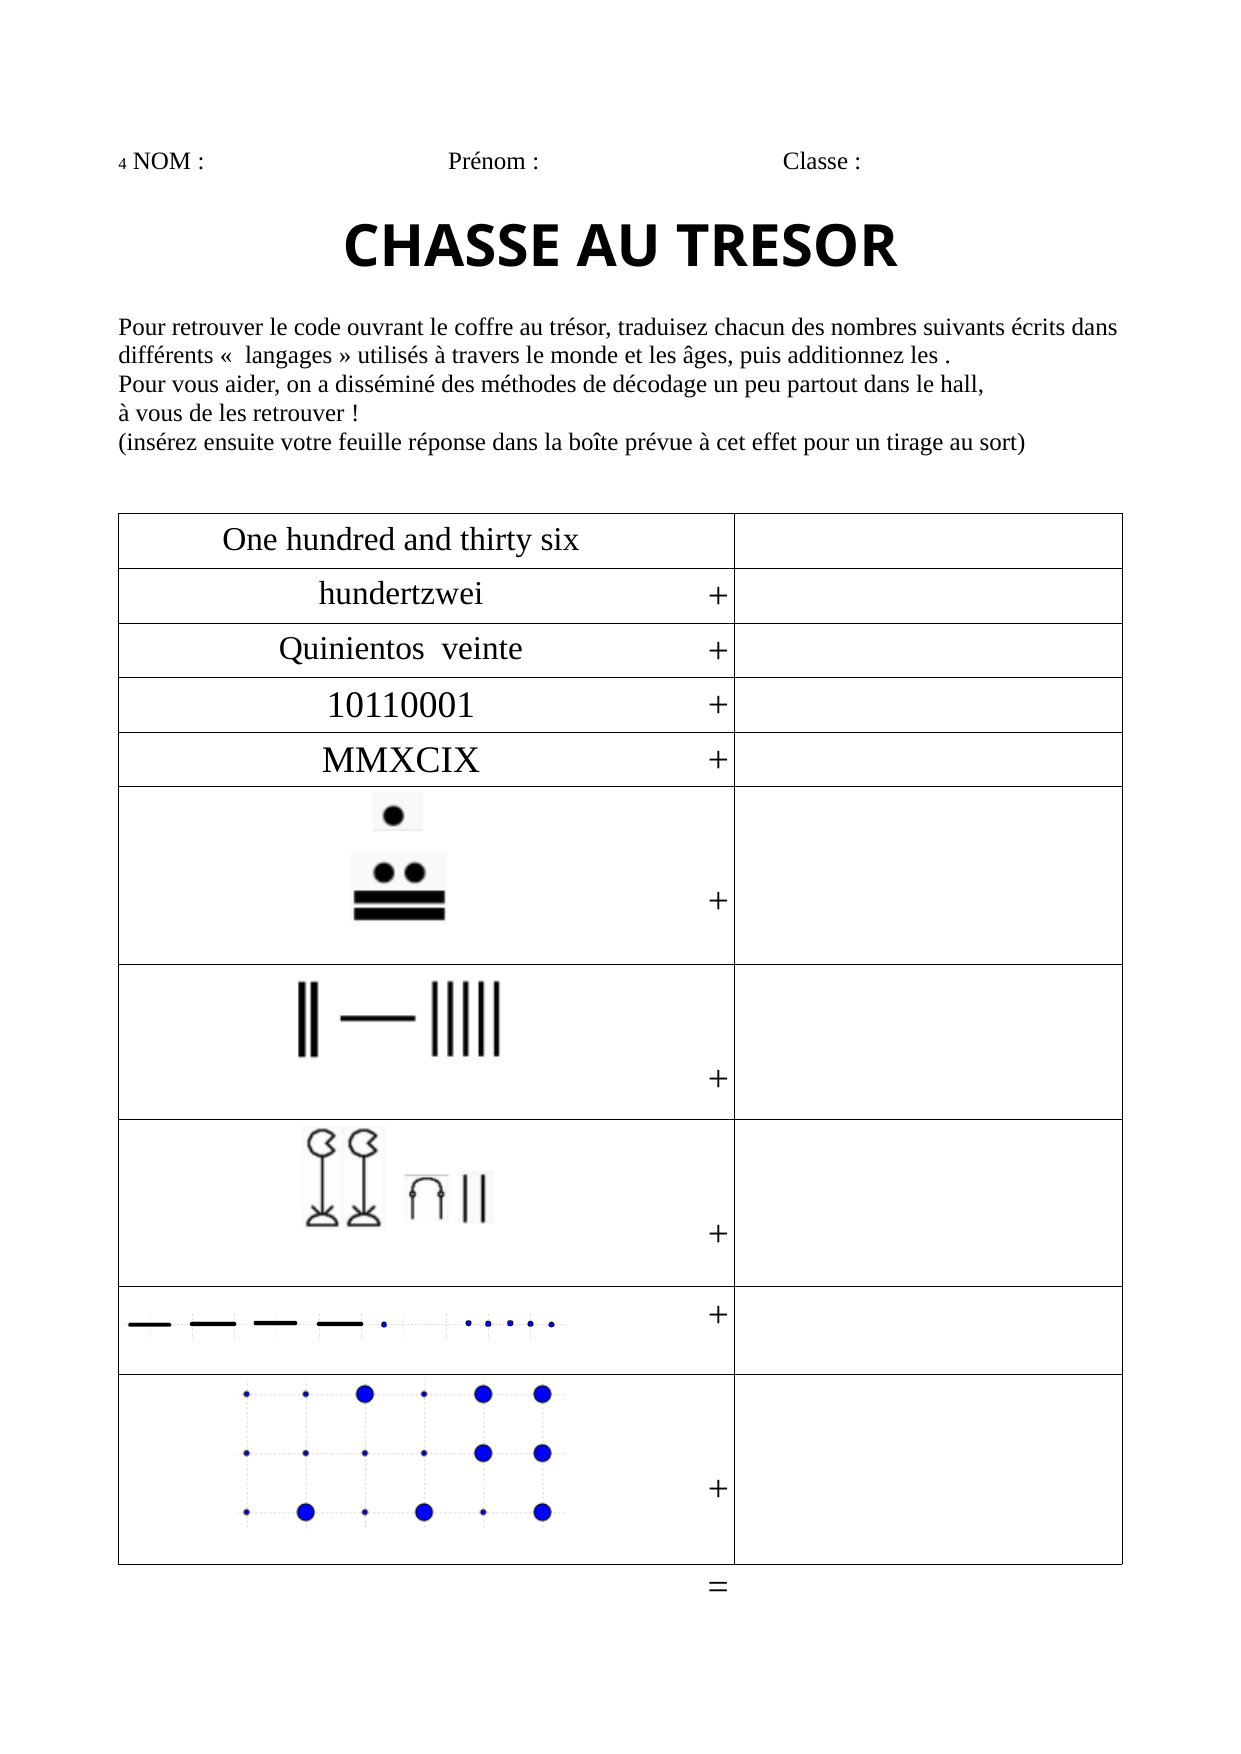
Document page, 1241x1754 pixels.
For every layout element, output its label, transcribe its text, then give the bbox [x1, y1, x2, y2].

text Pour retrouver le code ouvrant le coffre au trésor, traduisez chacun des nombres suivants écrits dans différents « langages » utilisés à travers le monde et les âges, puis additionnez les . [118, 312, 1122, 369]
table_cell [119, 1287, 683, 1374]
table_cell + [683, 678, 734, 732]
picture [303, 1124, 499, 1238]
table_cell [119, 965, 683, 1119]
text à vous de les retrouver ! [118, 398, 1122, 427]
picture [340, 792, 461, 930]
table_cell + [683, 1287, 734, 1374]
text Pour vous aider, on a disséminé des méthodes de décodage un peu partout dans le hall, [118, 369, 1122, 398]
table_cell Quinientos veinte [119, 624, 683, 677]
table_cell [119, 787, 683, 964]
text 4 NOM : Prénom : Classe : [118, 146, 1122, 175]
table_header [683, 514, 734, 568]
picture [123, 1314, 568, 1340]
table_cell [119, 1375, 683, 1529]
text (insérez ensuite votre feuille réponse dans la boîte prévue à cet effet pour un tirage au sort) [118, 427, 1122, 456]
table_cell [735, 1375, 1122, 1564]
table_header One hundred and thirty six [119, 514, 683, 568]
table_cell [119, 1530, 683, 1564]
table_cell [735, 787, 1122, 964]
table_header [735, 514, 1122, 568]
table_cell [735, 678, 1122, 732]
table_cell + [683, 787, 734, 964]
table_cell MMXCIX [119, 733, 683, 786]
table_cell + [683, 569, 734, 622]
table_cell [735, 1287, 1122, 1374]
text = [118, 1565, 1122, 1607]
table_cell [735, 1120, 1122, 1286]
text CHASSE AU TRESOR [118, 203, 1122, 283]
table_cell + [683, 1120, 734, 1286]
table_cell hundertzwei [119, 569, 683, 622]
table_cell + [683, 733, 734, 786]
table_cell [735, 965, 1122, 1119]
table_cell 10110001 [119, 678, 683, 732]
table_cell [119, 1120, 683, 1286]
table_cell [735, 624, 1122, 677]
picture [283, 970, 518, 1071]
table_cell [735, 733, 1122, 786]
picture [236, 1380, 565, 1530]
table_cell + [683, 965, 734, 1119]
table_cell + [683, 624, 734, 677]
table_cell [735, 569, 1122, 622]
table_cell + [683, 1375, 734, 1564]
